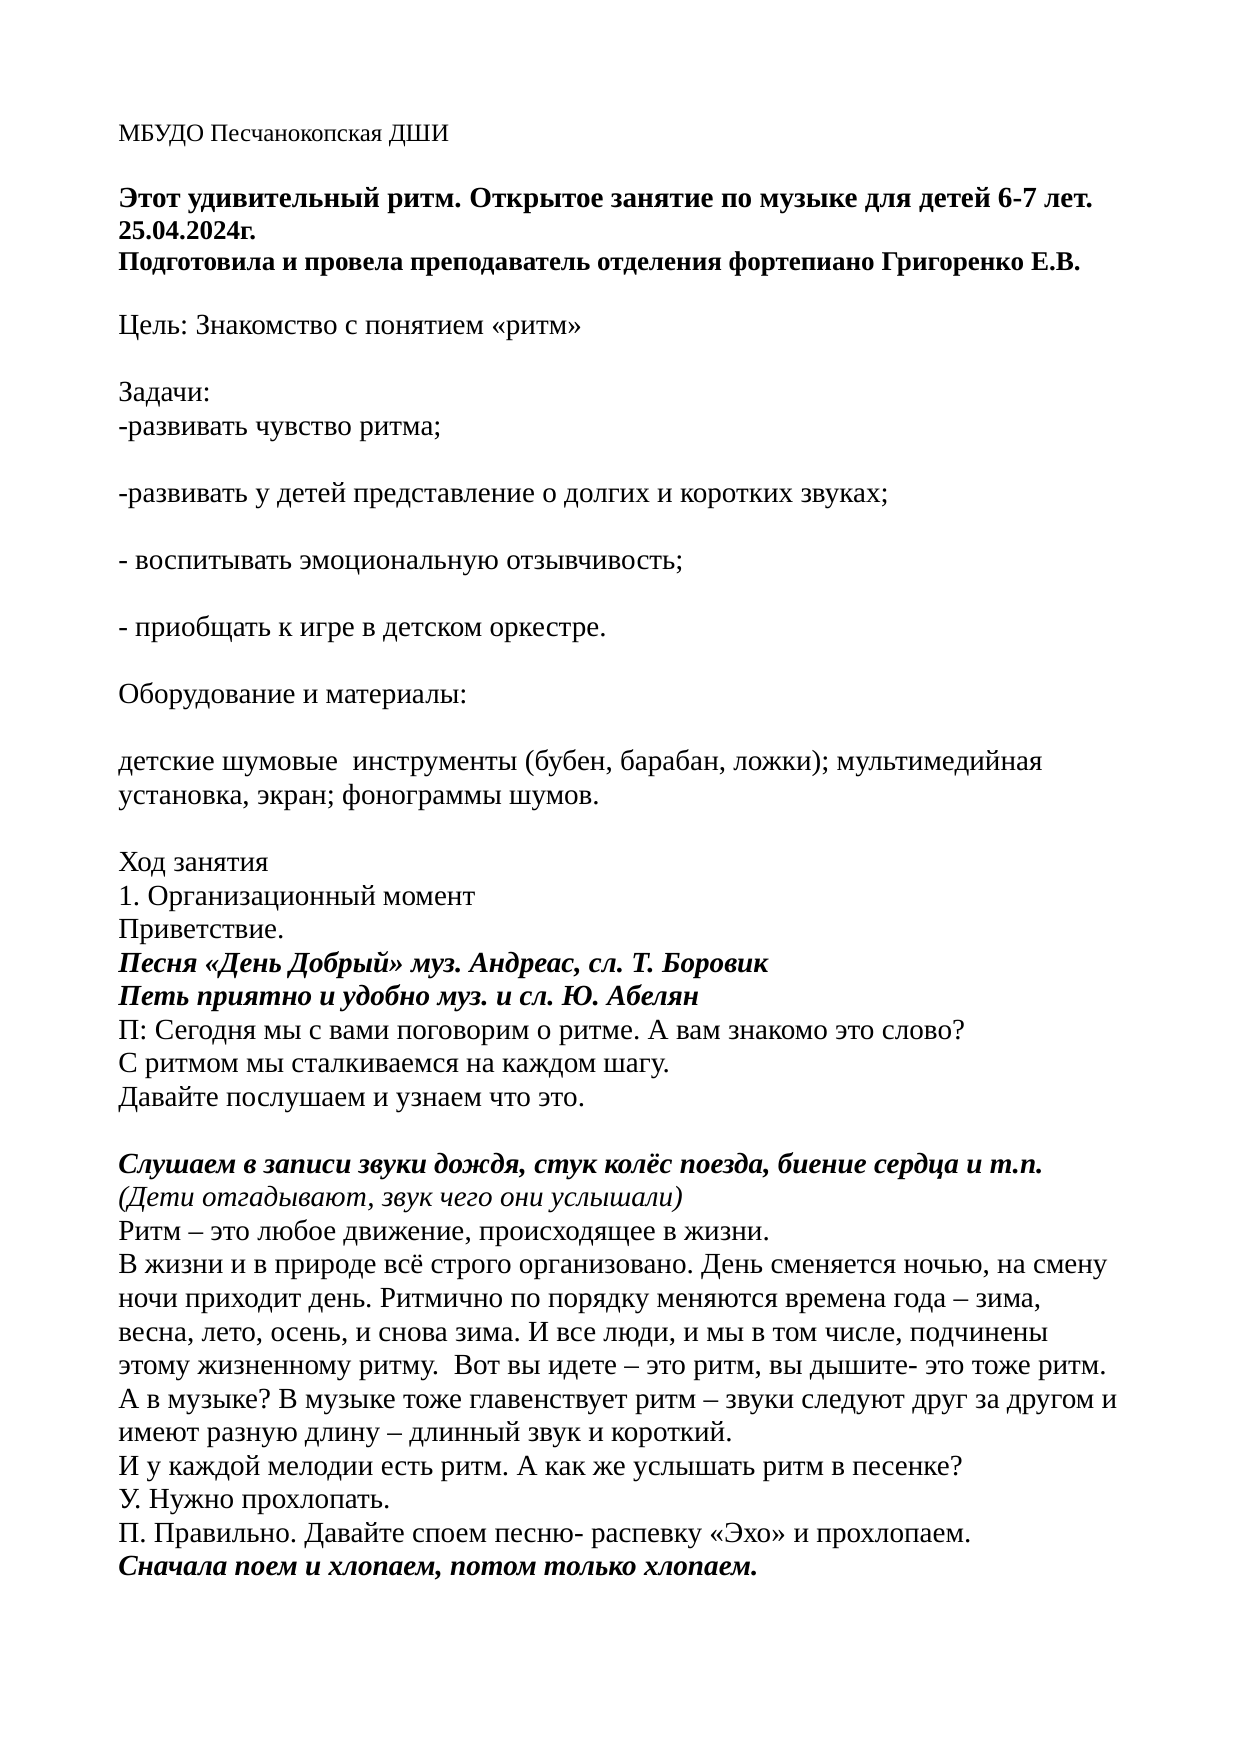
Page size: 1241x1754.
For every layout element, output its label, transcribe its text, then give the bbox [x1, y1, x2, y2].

text Давайте послушаем и узнаем что это. [118, 1079, 1122, 1112]
text детские шумовые инструменты (бубен, барабан, ложки); мультимедийная установка, экран; фонограммы шумов. [118, 743, 1122, 811]
text 1. Организационный момент [118, 878, 1122, 911]
text Подготовила и провела преподаватель отделения фортепиано Григоренко Е.В. [118, 245, 1122, 276]
text Ритм – это любое движение, происходящее в жизни. [118, 1213, 1122, 1247]
text -развивать у детей представление о долгих и коротких звуках; [118, 475, 1122, 509]
text Сначала поем и хлопаем, потом только хлопаем. [118, 1548, 1122, 1582]
text А в музыке? В музыке тоже главенствует ритм – звуки следуют друг за другом и имеют разную длину – длинный звук и короткий. [118, 1381, 1122, 1448]
text - приобщать к игре в детском оркестре. [118, 609, 1122, 643]
text Песня «День Добрый» муз. Андреас, сл. Т. Боровик [118, 945, 1122, 978]
text Петь приятно и удобно муз. и сл. Ю. Абелян [118, 978, 1122, 1012]
text Этот удивительный ритм. Открытое занятие по музыке для детей 6-7 лет. [118, 180, 1122, 214]
text Цель: Знакомство с понятием «ритм» [118, 307, 1122, 341]
text Ход занятия [118, 844, 1122, 878]
text Слушаем в записи звуки дождя, стук колёс поезда, биение сердца и т.п. [118, 1146, 1122, 1179]
text - воспитывать эмоциональную отзывчивость; [118, 542, 1122, 576]
text Задачи: [118, 374, 1122, 408]
text Приветствие. [118, 911, 1122, 945]
text Оборудование и материалы: [118, 676, 1122, 710]
text П. Правильно. Давайте споем песню- распевку «Эхо» и прохлопаем. [118, 1515, 1122, 1548]
text МБУДО Песчанокопская ДШИ [118, 118, 1122, 147]
text И у каждой мелодии есть ритм. А как же услышать ритм в песенке? [118, 1448, 1122, 1481]
text 25.04.2024г. [118, 214, 1122, 245]
text -развивать чувство ритма; [118, 408, 1122, 442]
text П: Сегодня мы с вами поговорим о ритме. А вам знакомо это слово? [118, 1012, 1122, 1045]
text У. Нужно прохлопать. [118, 1481, 1122, 1515]
text (Дети отгадывают, звук чего они услышали) [118, 1179, 1122, 1213]
text В жизни и в природе всё строго организовано. День сменяется ночью, на смену ночи приходит день. Ритмично по порядку меняются времена года – зима, весна, лето, осень, и снова зима. И все люди, и мы в том числе, подчинены этому жизненному ритму. Вот вы идете – это ритм, вы дышите- это тоже ритм. [118, 1247, 1122, 1381]
text С ритмом мы сталкиваемся на каждом шагу. [118, 1045, 1122, 1079]
